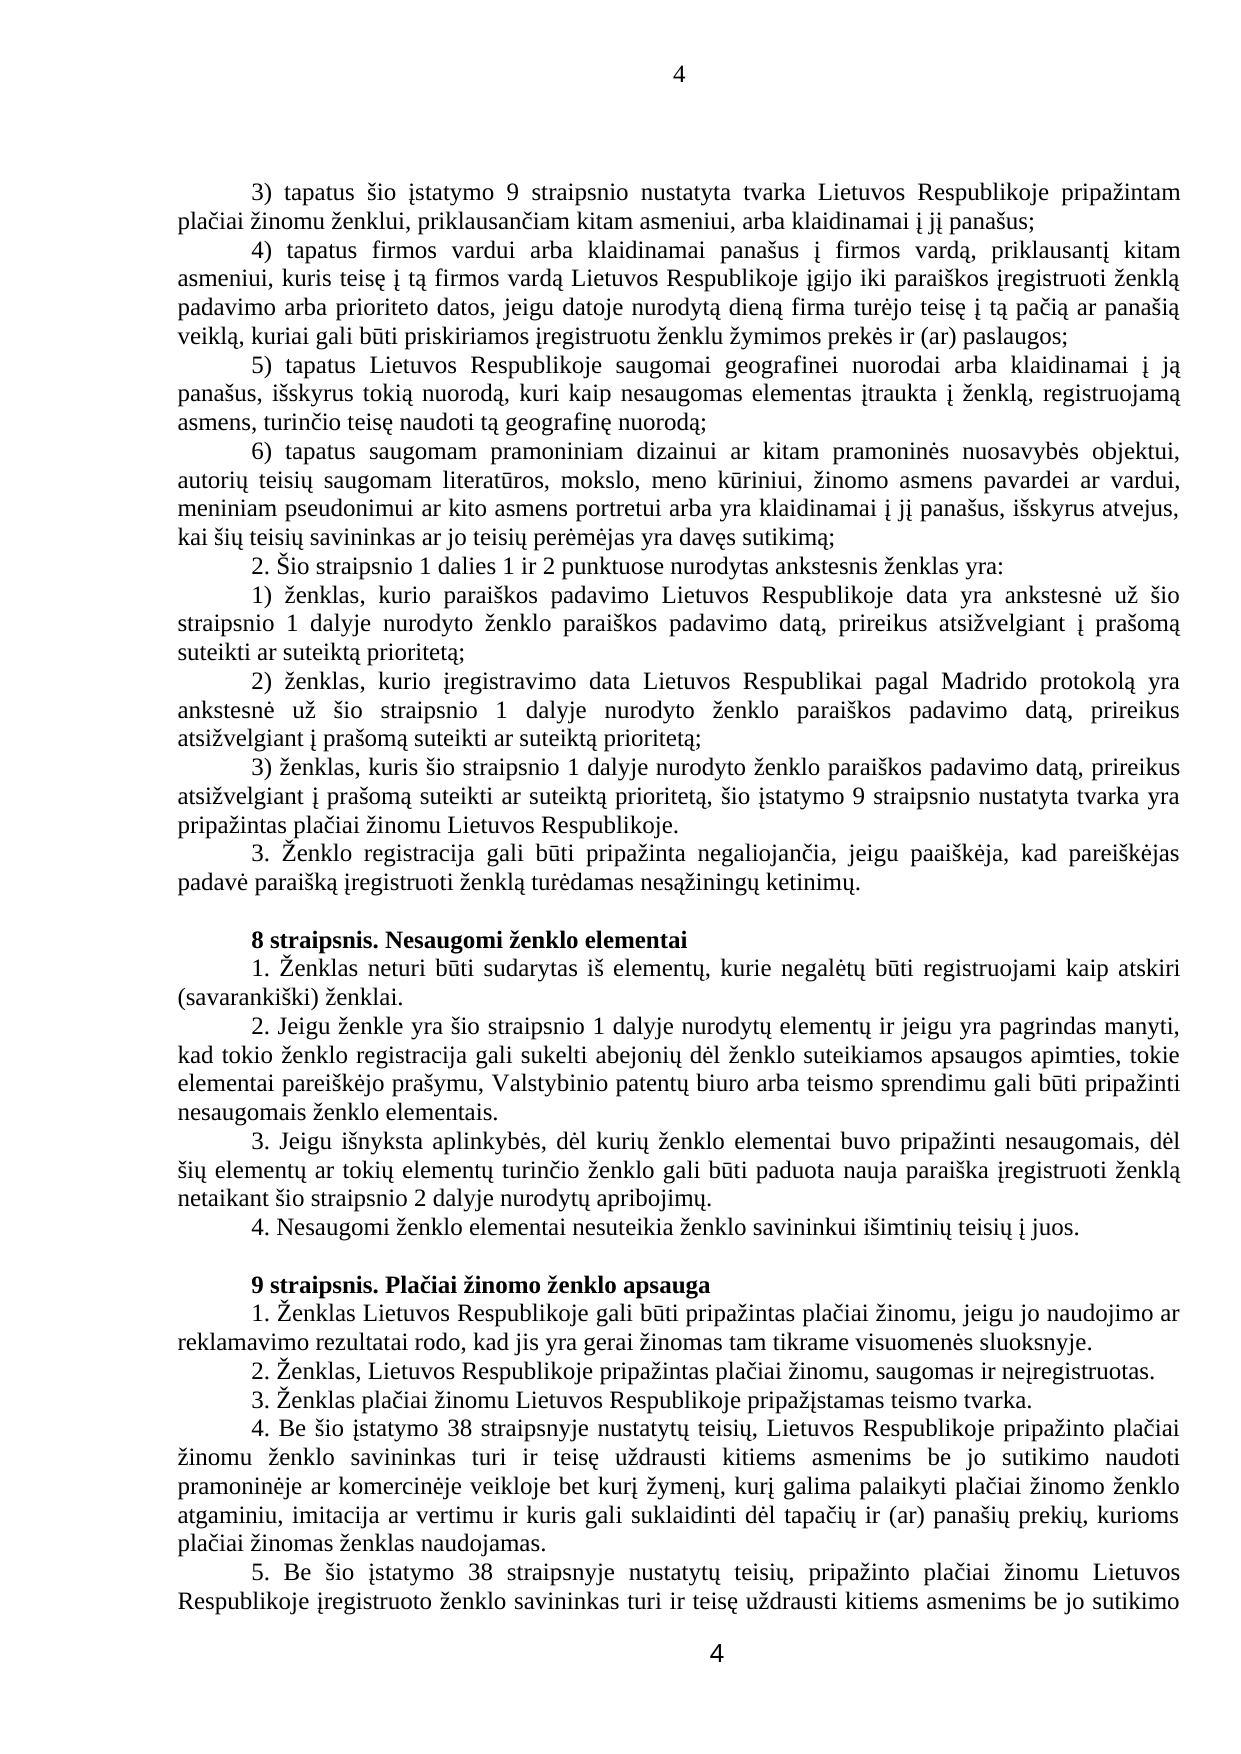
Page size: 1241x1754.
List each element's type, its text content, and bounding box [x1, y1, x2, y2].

text 4. Be šio įstatymo 38 straipsnyje nustatytų teisių, Lietuvos Respublikoje pripažinto plačiai žinomu ženklo savininkas turi ir teisę uždrausti kitiems asmenims be jo sutikimo naudoti pramoninėje ar komercinėje veikloje bet kurį žymenį, kurį galima palaikyti plačiai žinomo ženklo atgaminiu, imitacija ar vertimu ir kuris gali suklaidinti dėl tapačių ir (ar) panašių prekių, kurioms plačiai žinomas ženklas naudojamas. [177, 1413, 1181, 1557]
text 3. Jeigu išnyksta aplinkybės, dėl kurių ženklo elementai buvo pripažinti nesaugomais, dėl šių elementų ar tokių elementų turinčio ženklo gali būti paduota nauja paraiška įregistruoti ženklą netaikant šio straipsnio 2 dalyje nurodytų apribojimų. [177, 1126, 1181, 1212]
text 8 straipsnis. Nesaugomi ženklo elementai [177, 925, 1181, 953]
text 5) tapatus Lietuvos Respublikoje saugomai geografinei nuorodai arba klaidinamai į ją panašus, išskyrus tokią nuorodą, kuri kaip nesaugomas elementas įtraukta į ženklą, registruojamą asmens, turinčio teisę naudoti tą geografinę nuorodą; [177, 350, 1181, 436]
text 4. Nesaugomi ženklo elementai nesuteikia ženklo savininkui išimtinių teisių į juos. [177, 1212, 1181, 1241]
text 1) ženklas, kurio paraiškos padavimo Lietuvos Respublikoje data yra ankstesnė už šio straipsnio 1 dalyje nurodyto ženklo paraiškos padavimo datą, prireikus atsižvelgiant į prašomą suteikti ar suteiktą prioritetą; [177, 580, 1181, 666]
text 1. Ženklas neturi būti sudarytas iš elementų, kurie negalėtų būti registruojami kaip atskiri (savarankiški) ženklai. [177, 953, 1181, 1011]
text 2. Jeigu ženkle yra šio straipsnio 1 dalyje nurodytų elementų ir jeigu yra pagrindas manyti, kad tokio ženklo registracija gali sukelti abejonių dėl ženklo suteikiamos apsaugos apimties, tokie elementai pareiškėjo prašymu, Valstybinio patentų biuro arba teismo sprendimu gali būti pripažinti nesaugomais ženklo elementais. [177, 1011, 1181, 1126]
text 5. Be šio įstatymo 38 straipsnyje nustatytų teisių, pripažinto plačiai žinomu Lietuvos Respublikoje įregistruoto ženklo savininkas turi ir teisę uždrausti kitiems asmenims be jo sutikimo [177, 1557, 1181, 1615]
text 9 straipsnis. Plačiai žinomo ženklo apsauga [177, 1270, 1181, 1298]
text 3. Ženklo registracija gali būti pripažinta negaliojančia, jeigu paaiškėja, kad pareiškėjas padavė paraišką įregistruoti ženklą turėdamas nesąžiningų ketinimų. [177, 838, 1181, 896]
text 1. Ženklas Lietuvos Respublikoje gali būti pripažintas plačiai žinomu, jeigu jo naudojimo ar reklamavimo rezultatai rodo, kad jis yra gerai žinomas tam tikrame visuomenės sluoksnyje. [177, 1298, 1181, 1356]
text 3) ženklas, kuris šio straipsnio 1 dalyje nurodyto ženklo paraiškos padavimo datą, prireikus atsižvelgiant į prašomą suteikti ar suteiktą prioritetą, šio įstatymo 9 straipsnio nustatyta tvarka yra pripažintas plačiai žinomu Lietuvos Respublikoje. [177, 752, 1181, 838]
text 6) tapatus saugomam pramoniniam dizainui ar kitam pramoninės nuosavybės objektui, autorių teisių saugomam literatūros, mokslo, meno kūriniui, žinomo asmens pavardei ar vardui, meniniam pseudonimui ar kito asmens portretui arba yra klaidinamai į jį panašus, išskyrus atvejus, kai šių teisių savininkas ar jo teisių perėmėjas yra davęs sutikimą; [177, 436, 1181, 551]
text 4) tapatus firmos vardui arba klaidinamai panašus į firmos vardą, priklausantį kitam asmeniui, kuris teisę į tą firmos vardą Lietuvos Respublikoje įgijo iki paraiškos įregistruoti ženklą padavimo arba prioriteto datos, jeigu datoje nurodytą dieną firma turėjo teisę į tą pačią ar panašią veiklą, kuriai gali būti priskiriamos įregistruotu ženklu žymimos prekės ir (ar) paslaugos; [177, 235, 1181, 350]
text 2) ženklas, kurio įregistravimo data Lietuvos Respublikai pagal Madrido protokolą yra ankstesnė už šio straipsnio 1 dalyje nurodyto ženklo paraiškos padavimo datą, prireikus atsižvelgiant į prašomą suteikti ar suteiktą prioritetą; [177, 666, 1181, 752]
text 3. Ženklas plačiai žinomu Lietuvos Respublikoje pripažįstamas teismo tvarka. [177, 1385, 1181, 1413]
text 3) tapatus šio įstatymo 9 straipsnio nustatyta tvarka Lietuvos Respublikoje pripažintam plačiai žinomu ženklui, priklausančiam kitam asmeniui, arba klaidinamai į jį panašus; [177, 177, 1181, 235]
text 2. Šio straipsnio 1 dalies 1 ir 2 punktuose nurodytas ankstesnis ženklas yra: [177, 551, 1181, 580]
text 2. Ženklas, Lietuvos Respublikoje pripažintas plačiai žinomu, saugomas ir neįregistruotas. [177, 1356, 1181, 1385]
